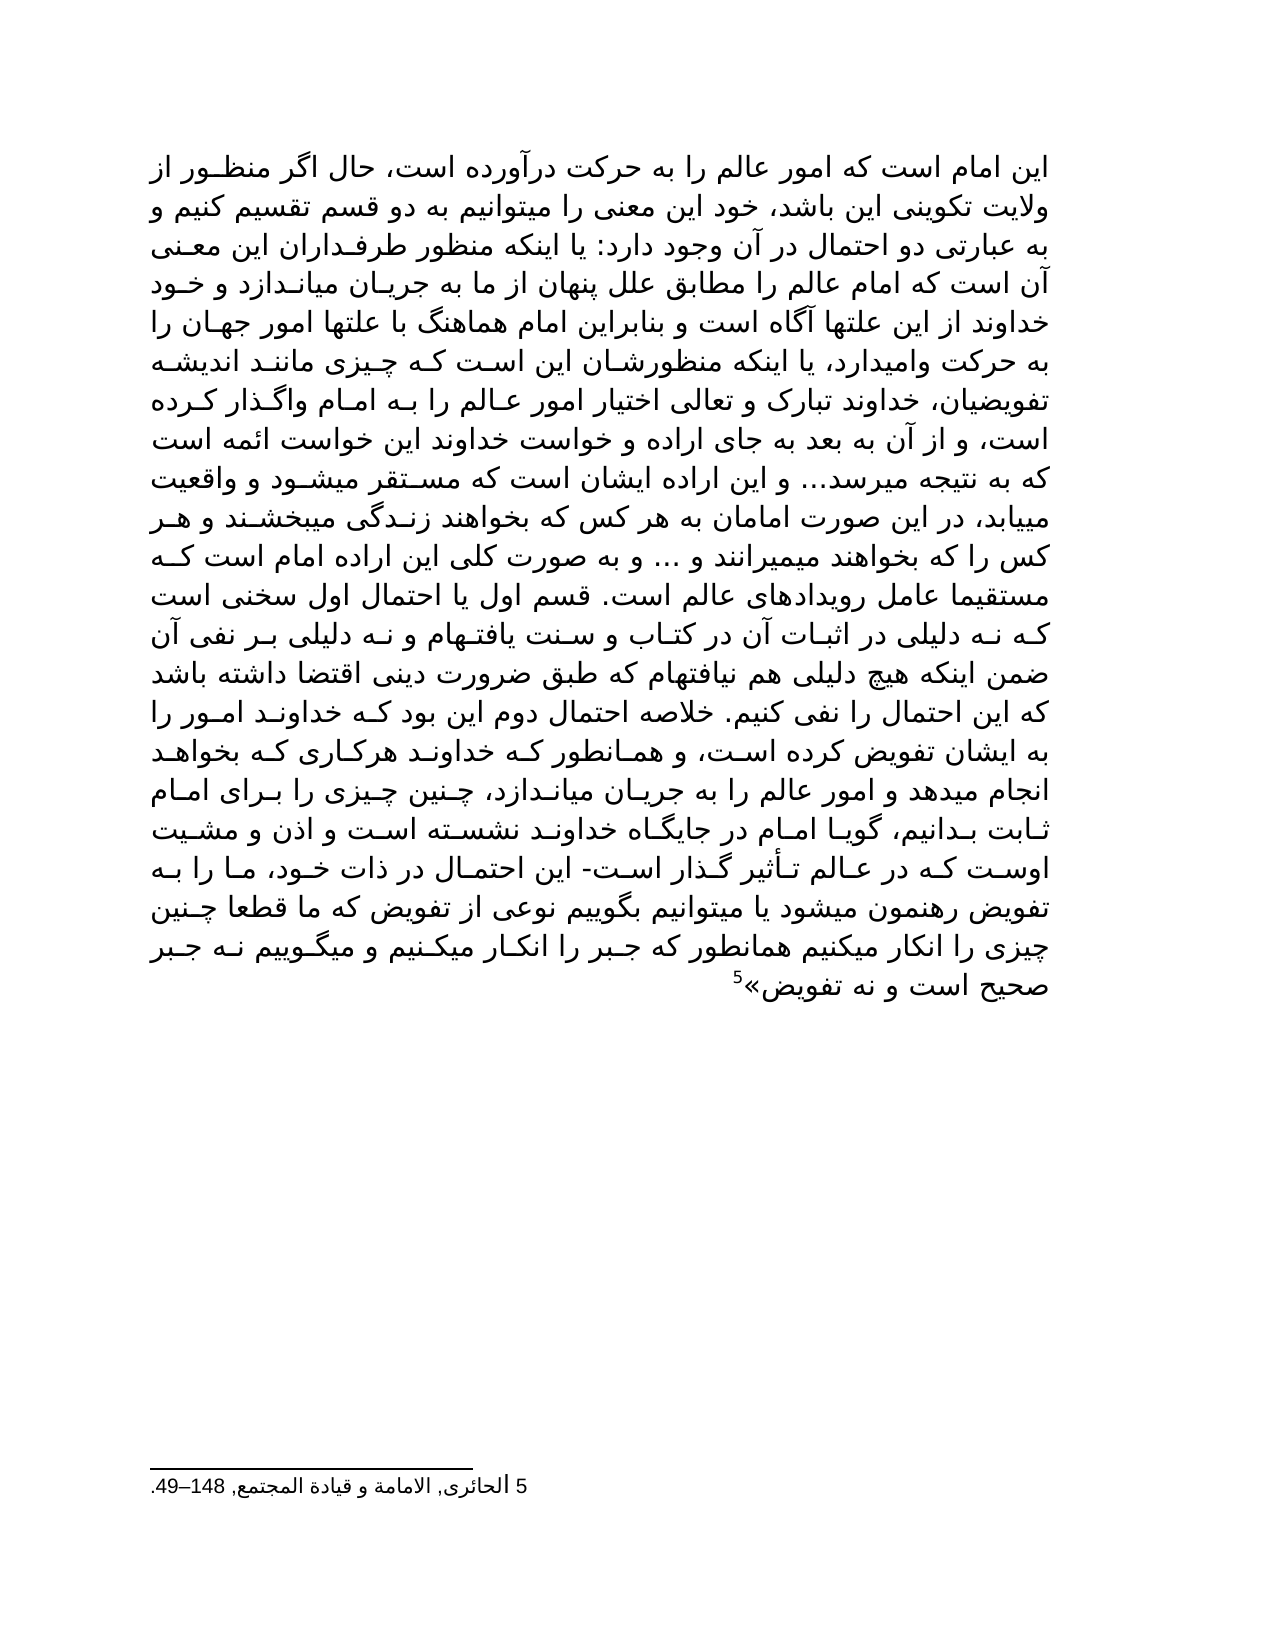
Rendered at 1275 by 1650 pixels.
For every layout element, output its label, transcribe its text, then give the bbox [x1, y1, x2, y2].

list الحائری, الامامة و قیادة المجتمع, 148–49. [150, 1469, 1125, 1500]
list برای مطالعه مواضع سید کاظم حائری -که خداوند یاری­گر او باشد- در خصوص ولایت تکوینی می­توانید به صفحات 135-153 از کتاب معروف ایشان یعنی الامامة و قیادة المجتمع مراجعه بفرمایید. علاوه بر اینکه ایشان معنای گذشته از ولایت تکوینی را نفی می­کنند می­پذیرند که نه ولایت تکوینی به معنای وساطت در فیض امر ثابت شده­ای است و نه سلب آن و به همین دلیل می­گویند: «گاهی منظور از ولایت تکوینی این است که خداوند عالم و هرچه در آن جاری است را به امام علیه السلام تفویض کرده­است و بنابراین این امام است که امور عالم را به حرکت درآورده است، حال اگر منظور از ولایت تکوینی این باشد، خود این معنی را می­توانیم به دو قسم تقسیم کنیم و به عبارتی دو احتمال در آن وجود دارد: یا اینکه منظور طرفداران این معنی آن است که امام عالم را مطابق علل پنهان از ما به جریان می­اندازد و خود خداوند از این علت­ها آگاه است و بنابراین امام هماهنگ با علت­ها امور جهان را به حرکت وامی­دارد، یا اینکه منظورشان این است که چیزی مانند اندیشه تفویضیان، خداوند تبارک و تعالی اختیار امور عالم را به امام واگذار کرده است، و از آن به بعد به جای اراده و خواست خداوند این خواست ائمه است که به نتیجه می­رسد... و این اراده ایشان است که مستقر می­شود و واقعیت می­یابد، در این صورت امامان به هر کس که بخواهند زندگی می­بخشند و هر کس را که بخواهند می­میرانند و ... و به صورت کلی این اراده امام است که مستقیما عامل رویداد­های عالم است. قسم اول یا احتمال اول سخنی است که نه دلیلی در اثبات آن در کتاب و سنت یافته­ام و نه دلیلی بر نفی آن ضمن اینکه هیچ دلیلی هم نیافته­ام که طبق ضرورت دینی اقتضا داشته باشد که این احتمال را نفی کنیم. خلاصه احتمال دوم این بود که خداوند امور را به ایشان تفویض کرده است، و همانطور که خداوند هرکاری که بخواهد انجام می­دهد و امور عالم را به جریان می­اندازد، چنین چیزی را برای امام ثابت بدانیم، گویا امام در جایگاه خداوند نشسته است و اذن و مشیت اوست که در عالم تأثیر گذار است- این احتمال در ذات خود، ما را به تفویض رهنمون می­شود یا می­توانیم بگوییم نوعی از تفویض که ما قطعا چنین چیزی را انکار می­کنیم همانطور که جبر را انکار می­کنیم و می­گوییم نه جبر صحیح است و نه تفویض» [150, 150, 1087, 1002]
